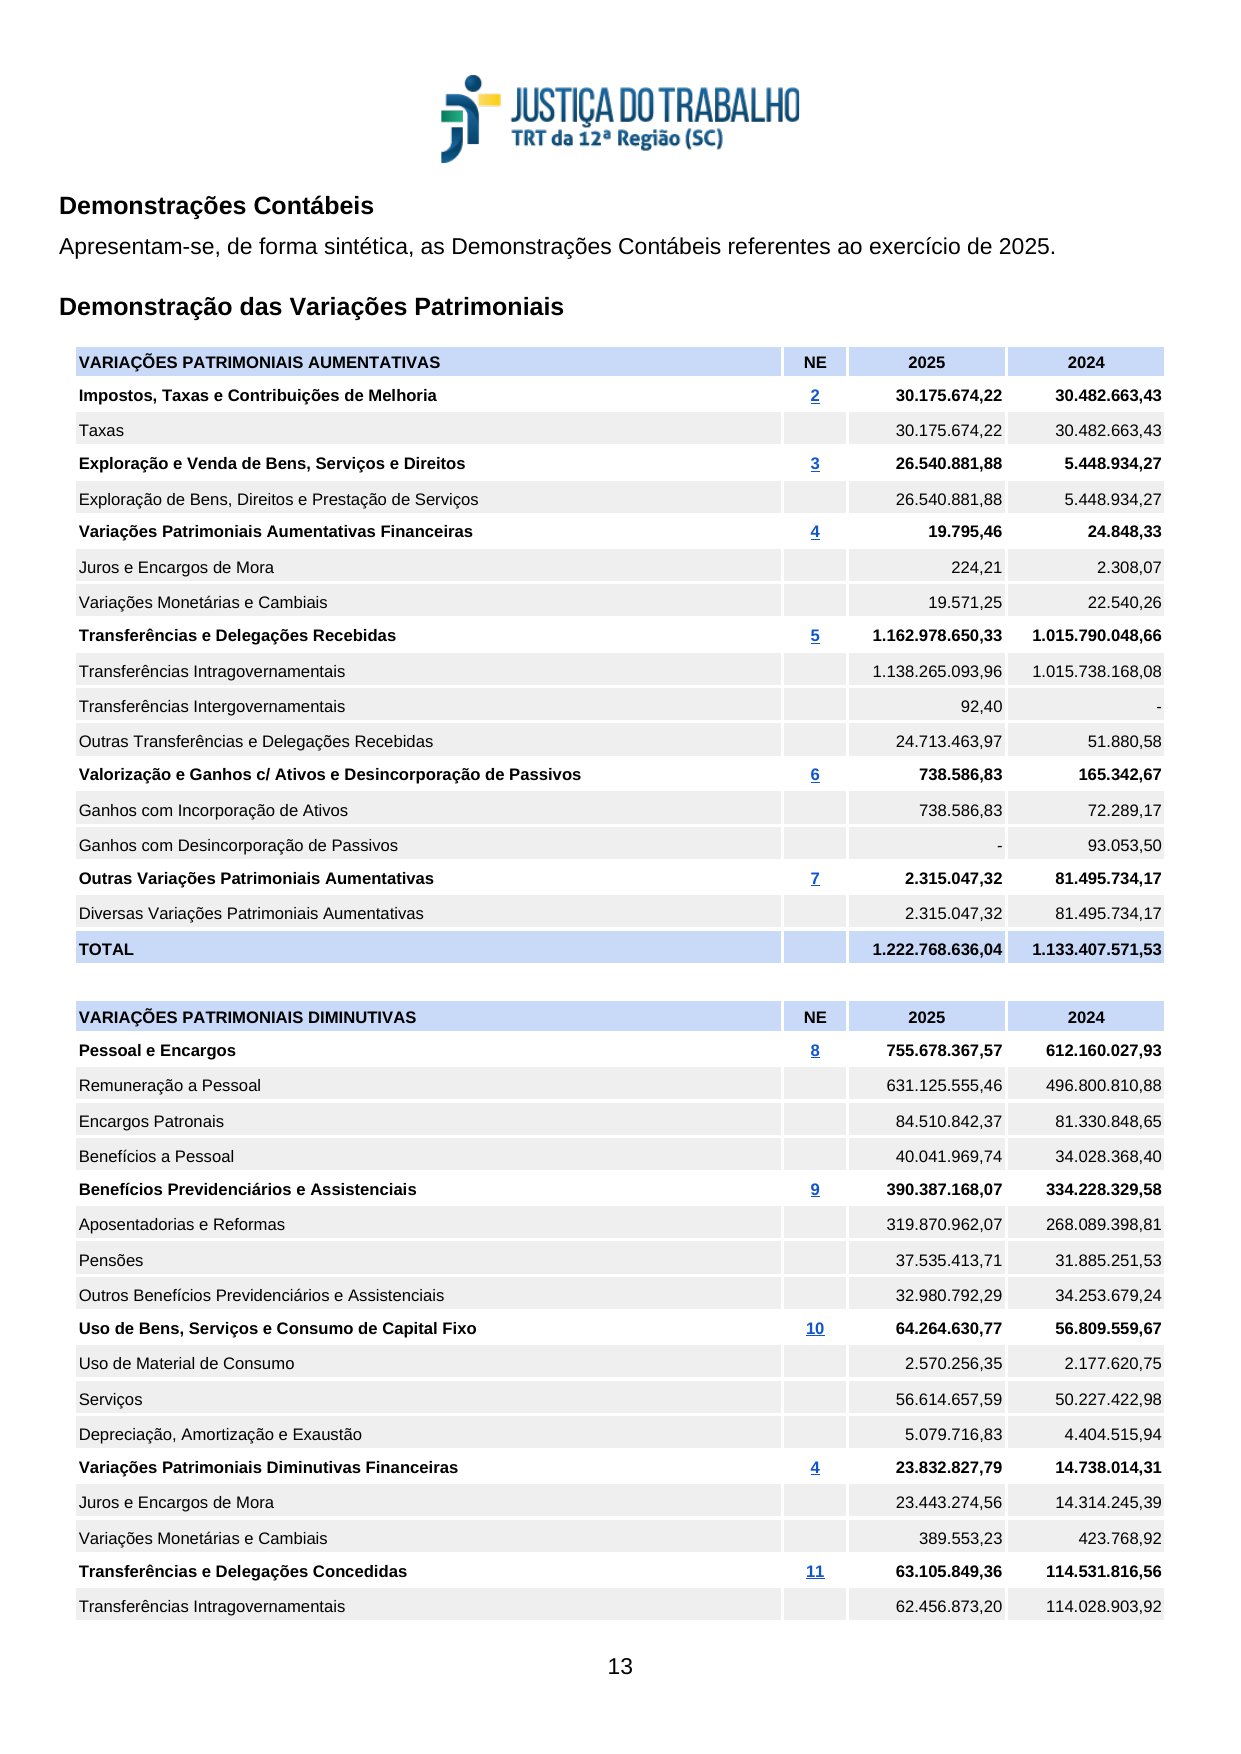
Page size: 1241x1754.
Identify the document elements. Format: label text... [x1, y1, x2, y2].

table_cell Aposentadorias e Reformas [76, 1206, 781, 1238]
table_cell 423.768,92 [1008, 1520, 1164, 1552]
table_cell 62.456.873,20 [849, 1588, 1005, 1620]
table_cell 56.809.559,67 [1008, 1312, 1164, 1342]
table_cell Uso de Bens, Serviços e Consumo de Capital Fixo [76, 1312, 781, 1342]
table_cell 30.482.663,43 [1008, 412, 1164, 444]
table_cell 5 [784, 620, 846, 649]
table_cell [784, 966, 846, 998]
table_cell 4.404.515,94 [1008, 1416, 1164, 1448]
table_cell Outras Variações Patrimoniais Aumentativas [76, 862, 781, 892]
table_cell 8 [784, 1034, 846, 1064]
table_cell 2 [784, 380, 846, 409]
table_cell Valorização e Ganhos c/ Ativos e Desincorporação de Passivos [76, 759, 781, 788]
table_cell Uso de Material de Consumo [76, 1345, 781, 1377]
table_cell Juros e Encargos de Mora [76, 1484, 781, 1516]
table_cell 631.125.555,46 [849, 1067, 1005, 1099]
table_cell Pessoal e Encargos [76, 1034, 781, 1064]
table_cell 63.105.849,36 [849, 1555, 1005, 1585]
table_cell 30.175.674,22 [849, 412, 1005, 444]
table_cell Exploração de Bens, Direitos e Prestação de Serviços [76, 481, 781, 513]
table_cell 738.586,83 [849, 791, 1005, 824]
table_cell 1.015.790.048,66 [1008, 620, 1164, 649]
table_cell 390.387.168,07 [849, 1173, 1005, 1203]
table_cell 319.870.962,07 [849, 1206, 1005, 1238]
table_cell 5.448.934,27 [1008, 481, 1164, 513]
table_cell Benefícios a Pessoal [76, 1138, 781, 1170]
table_cell 93.053,50 [1008, 827, 1164, 859]
table_cell [784, 723, 846, 756]
table_cell Transferências e Delegações Concedidas [76, 1555, 781, 1585]
table_cell Exploração e Venda de Bens, Serviços e Direitos [76, 448, 781, 477]
table_cell [784, 1103, 846, 1135]
table_cell 50.227.422,98 [1008, 1381, 1164, 1413]
table_cell Pensões [76, 1241, 781, 1274]
table_cell Variações Patrimoniais Aumentativas Financeiras [76, 516, 781, 546]
table_cell [784, 1520, 846, 1552]
table_cell 30.482.663,43 [1008, 380, 1164, 409]
table_cell 2.315.047,32 [849, 862, 1005, 892]
table_cell 496.800.810,88 [1008, 1067, 1164, 1099]
text Apresentam-se, de forma sintética, as Demonstrações Contábeis referentes ao exercício de 2025. [59, 233, 1181, 259]
table_cell - [849, 827, 1005, 859]
table_cell 14.314.245,39 [1008, 1484, 1164, 1516]
table_cell 34.028.368,40 [1008, 1138, 1164, 1170]
table_cell 268.089.398,81 [1008, 1206, 1164, 1238]
table_cell 7 [784, 862, 846, 892]
table_cell [784, 1588, 846, 1620]
table_cell [784, 688, 846, 720]
table_cell Variações Patrimoniais Diminutivas Financeiras [76, 1451, 781, 1481]
table_cell 4 [784, 1451, 846, 1481]
table_cell 2024 [1008, 1001, 1164, 1031]
table_cell [849, 966, 1005, 998]
table_cell 755.678.367,57 [849, 1034, 1005, 1064]
table_cell 24.848,33 [1008, 516, 1164, 546]
table_cell - [1008, 688, 1164, 720]
table_cell [1008, 966, 1164, 998]
table_cell [784, 931, 846, 963]
table_cell 81.495.734,17 [1008, 895, 1164, 927]
table_cell Variações Monetárias e Cambiais [76, 584, 781, 616]
table_cell [784, 1381, 846, 1413]
table_cell 11 [784, 1555, 846, 1585]
table_cell [784, 1416, 846, 1448]
table_cell 34.253.679,24 [1008, 1277, 1164, 1309]
table_cell Variações Monetárias e Cambiais [76, 1520, 781, 1552]
table_cell NE [784, 1001, 846, 1031]
table_cell 56.614.657,59 [849, 1381, 1005, 1413]
table_cell 64.264.630,77 [849, 1312, 1005, 1342]
table_cell 10 [784, 1312, 846, 1342]
table_cell Outras Transferências e Delegações Recebidas [76, 723, 781, 756]
table_cell Ganhos com Incorporação de Ativos [76, 791, 781, 824]
table_cell 32.980.792,29 [849, 1277, 1005, 1309]
table_cell 1.133.407.571,53 [1008, 931, 1164, 963]
table_cell 612.160.027,93 [1008, 1034, 1164, 1064]
table_cell 2.315.047,32 [849, 895, 1005, 927]
table_cell 1.162.978.650,33 [849, 620, 1005, 649]
table_cell 738.586,83 [849, 759, 1005, 788]
table_cell VARIAÇÕES PATRIMONIAIS DIMINUTIVAS [76, 1001, 781, 1031]
table_cell [784, 1241, 846, 1274]
table_cell 26.540.881,88 [849, 448, 1005, 477]
table_cell [784, 1206, 846, 1238]
table_cell 114.531.816,56 [1008, 1555, 1164, 1585]
table_cell Depreciação, Amortização e Exaustão [76, 1416, 781, 1448]
table_cell [784, 791, 846, 824]
table_cell 26.540.881,88 [849, 481, 1005, 513]
table_cell [76, 966, 781, 998]
table_cell 19.571,25 [849, 584, 1005, 616]
table_cell Ganhos com Desincorporação de Passivos [76, 827, 781, 859]
table_header 2025 [849, 347, 1005, 376]
table_cell [784, 481, 846, 513]
table_cell 165.342,67 [1008, 759, 1164, 788]
table_cell 2.570.256,35 [849, 1345, 1005, 1377]
table_cell 23.443.274,56 [849, 1484, 1005, 1516]
table_cell 40.041.969,74 [849, 1138, 1005, 1170]
table_cell [784, 827, 846, 859]
table_cell 2.308,07 [1008, 549, 1164, 581]
table_cell 37.535.413,71 [849, 1241, 1005, 1274]
table_cell 84.510.842,37 [849, 1103, 1005, 1135]
table_cell Outros Benefícios Previdenciários e Assistenciais [76, 1277, 781, 1309]
subtitle Demonstração das Variações Patrimoniais [59, 292, 1181, 321]
table_cell 24.713.463,97 [849, 723, 1005, 756]
table_cell 81.495.734,17 [1008, 862, 1164, 892]
table_cell Transferências Intragovernamentais [76, 653, 781, 685]
table_cell 389.553,23 [849, 1520, 1005, 1552]
table_cell 4 [784, 516, 846, 546]
table_cell [784, 549, 846, 581]
table_cell Taxas [76, 412, 781, 444]
table_cell Encargos Patronais [76, 1103, 781, 1135]
table_cell Remuneração a Pessoal [76, 1067, 781, 1099]
table_cell Diversas Variações Patrimoniais Aumentativas [76, 895, 781, 927]
table_cell 23.832.827,79 [849, 1451, 1005, 1481]
table_cell [784, 1345, 846, 1377]
table_cell 114.028.903,92 [1008, 1588, 1164, 1620]
table_cell TOTAL [76, 931, 781, 963]
table_cell 14.738.014,31 [1008, 1451, 1164, 1481]
table_cell 6 [784, 759, 846, 788]
table_cell 92,40 [849, 688, 1005, 720]
table_cell 30.175.674,22 [849, 380, 1005, 409]
table_cell [784, 584, 846, 616]
table_cell [784, 1484, 846, 1516]
picture [441, 75, 800, 163]
table_header VARIAÇÕES PATRIMONIAIS AUMENTATIVAS [76, 347, 781, 376]
table_cell 1.015.738.168,08 [1008, 653, 1164, 685]
table_cell [784, 412, 846, 444]
table_cell [784, 1138, 846, 1170]
table_cell Transferências Intragovernamentais [76, 1588, 781, 1620]
table_cell 9 [784, 1173, 846, 1203]
table_cell 72.289,17 [1008, 791, 1164, 824]
table_cell 22.540,26 [1008, 584, 1164, 616]
table_header 2024 [1008, 347, 1164, 376]
table_cell Benefícios Previdenciários e Assistenciais [76, 1173, 781, 1203]
table_cell 2.177.620,75 [1008, 1345, 1164, 1377]
table_cell 5.448.934,27 [1008, 448, 1164, 477]
table_cell Serviços [76, 1381, 781, 1413]
table_cell 3 [784, 448, 846, 477]
table_header NE [784, 347, 846, 376]
table_cell [784, 1277, 846, 1309]
table_cell 31.885.251,53 [1008, 1241, 1164, 1274]
subtitle Demonstrações Contábeis [59, 191, 1181, 220]
table_cell Juros e Encargos de Mora [76, 549, 781, 581]
table_cell Transferências Intergovernamentais [76, 688, 781, 720]
table_cell 51.880,58 [1008, 723, 1164, 756]
table_cell 5.079.716,83 [849, 1416, 1005, 1448]
table_cell Impostos, Taxas e Contribuições de Melhoria [76, 380, 781, 409]
table_cell [784, 895, 846, 927]
table_cell 224,21 [849, 549, 1005, 581]
table_cell 1.138.265.093,96 [849, 653, 1005, 685]
table_cell 19.795,46 [849, 516, 1005, 546]
table_cell [784, 1067, 846, 1099]
table_cell Transferências e Delegações Recebidas [76, 620, 781, 649]
table_cell 334.228.329,58 [1008, 1173, 1164, 1203]
table_cell [784, 653, 846, 685]
table_cell 81.330.848,65 [1008, 1103, 1164, 1135]
table_cell 1.222.768.636,04 [849, 931, 1005, 963]
table_cell 2025 [849, 1001, 1005, 1031]
